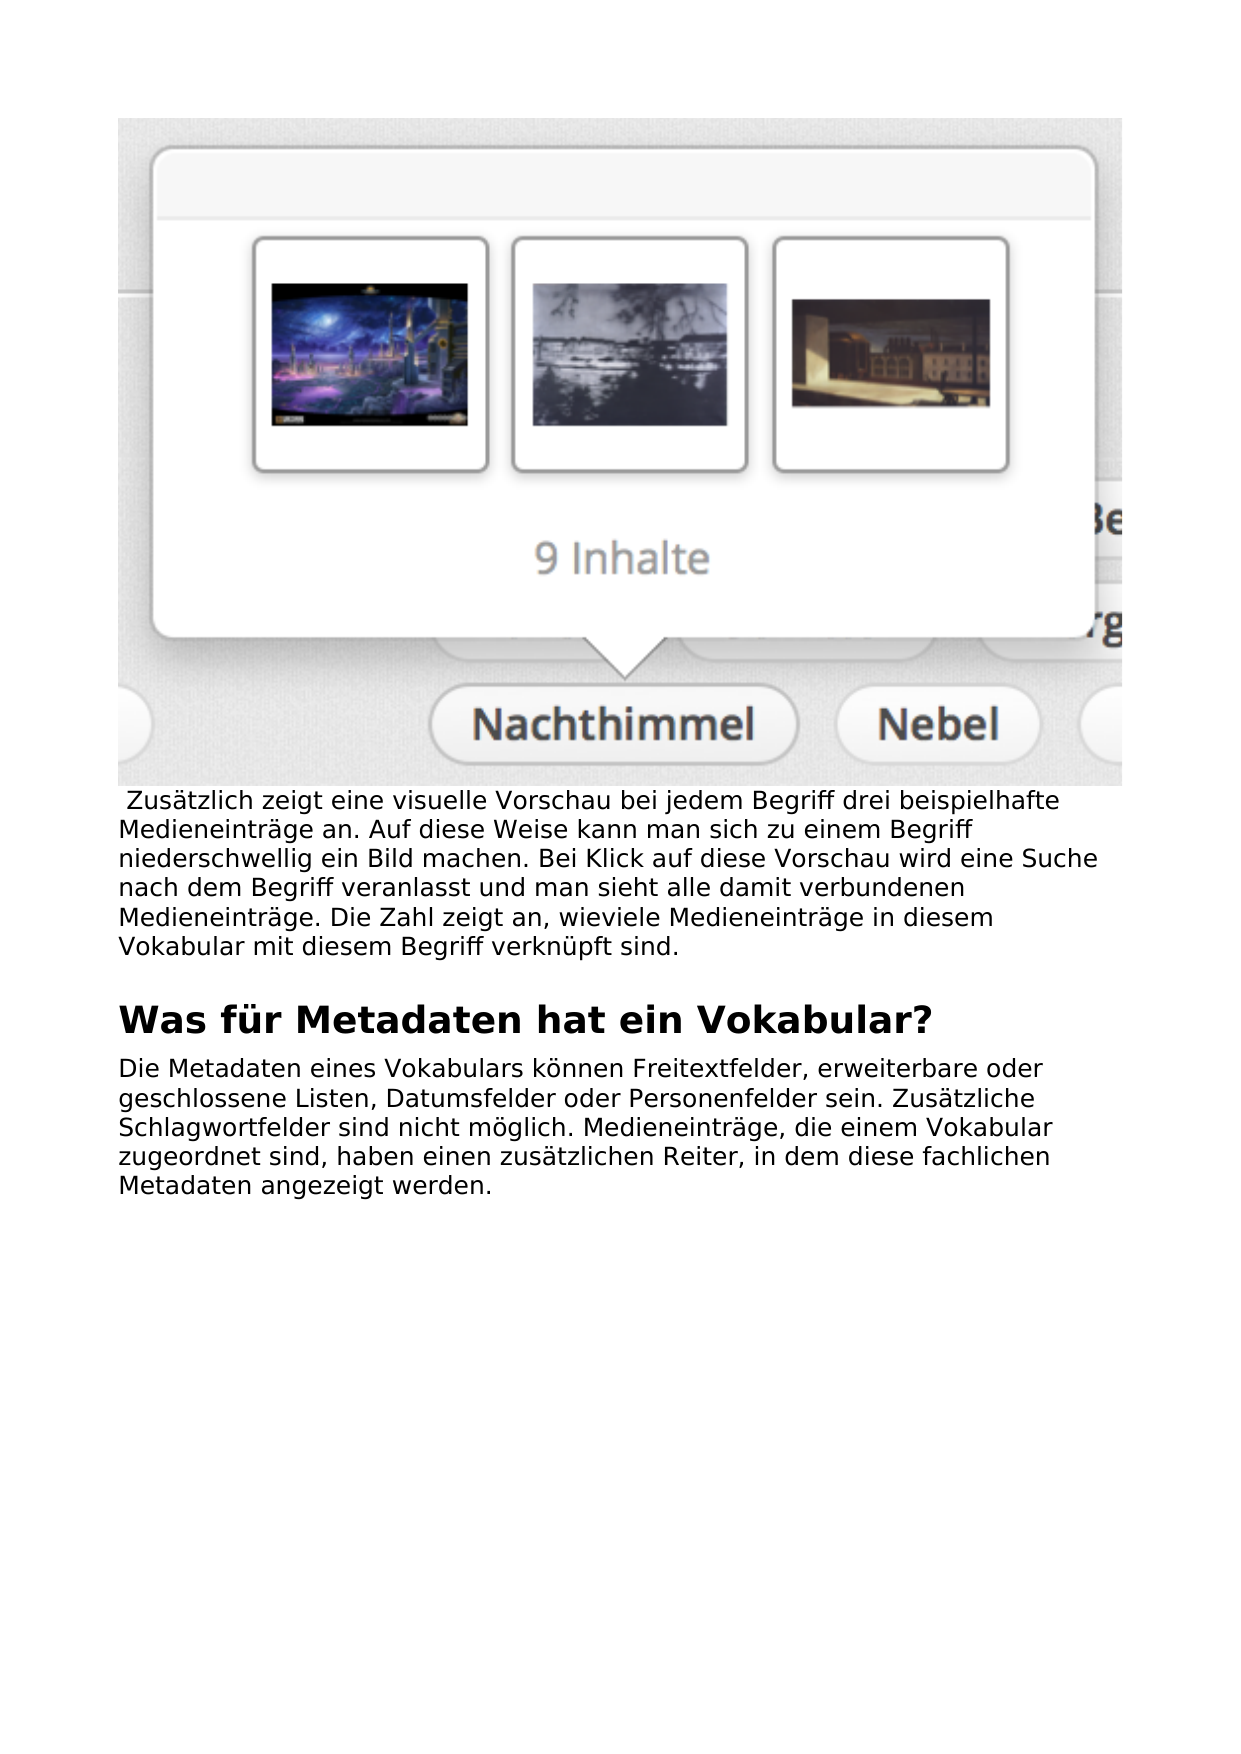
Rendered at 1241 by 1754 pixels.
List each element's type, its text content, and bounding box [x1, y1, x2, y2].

text Die Metadaten eines Vokabulars können Freitextfelder, erweiterbare oder geschlossene Listen, Datumsfelder oder Personenfelder sein. Zusätzliche Schlagwortfelder sind nicht möglich. Medieneinträge, die einem Vokabular zugeordnet sind, haben einen zusätzlichen Reiter, in dem diese fachlichen Metadaten angezeigt werden. [118, 1055, 1122, 1201]
picture [118, 118, 1123, 786]
text Zusätzlich zeigt eine visuelle Vorschau bei jedem Begriff drei beispielhafte Medieneinträge an. Auf diese Weise kann man sich zu einem Begriff niederschwellig ein Bild machen. Bei Klick auf diese Vorschau wird eine Suche nach dem Begriff veranlasst und man sieht alle damit verbundenen Medieneinträge. Die Zahl zeigt an, wieviele Medieneinträge in diesem Vokabular mit diesem Begriff verknüpft sind. [118, 786, 1122, 961]
subtitle Was für Metadaten hat ein Vokabular? [118, 998, 1122, 1042]
